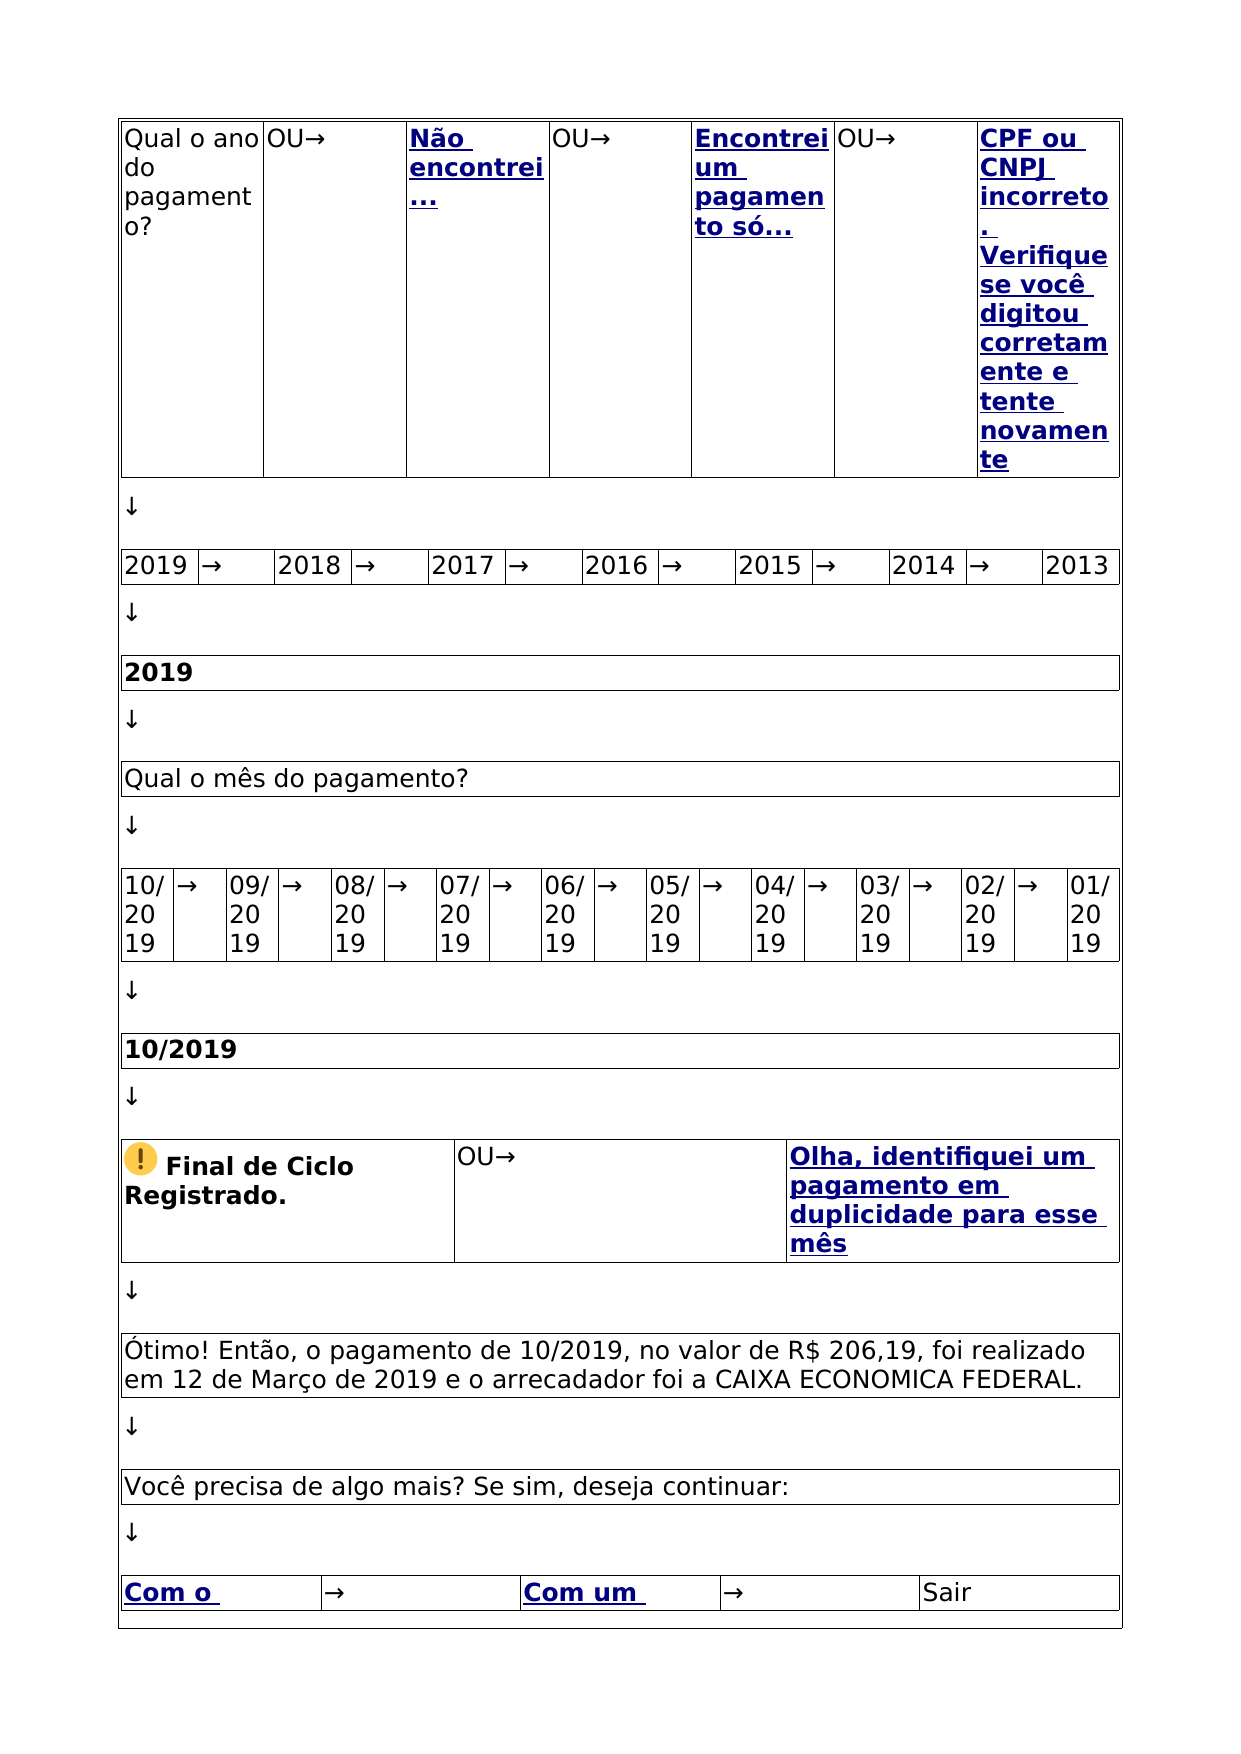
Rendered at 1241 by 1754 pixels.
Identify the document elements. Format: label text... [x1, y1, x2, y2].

table_header OU→ [264, 122, 406, 477]
table_header Ótimo! Então, o pagamento de 10/2019, no valor de R$ 206,19, foi realizado em 12 de Março de 2019 e o arrecadador foi a CAIXA ECONOMICA FEDERAL. [122, 1334, 1119, 1397]
table_header 02/2019 [962, 869, 1014, 961]
table_header OU→ [835, 122, 977, 477]
table_header 10/2019 [122, 869, 173, 961]
table_header 2019 [122, 656, 1119, 690]
table_header 10/2019 [122, 1034, 1119, 1068]
table_header → [721, 1576, 919, 1610]
table_header → [199, 550, 274, 583]
table_header 2013 [1043, 550, 1119, 583]
table_header Qual o ano do pagamento? [122, 122, 263, 477]
table_header 2019 [122, 550, 198, 583]
table_header 2015 [736, 550, 812, 583]
table_header → [700, 869, 751, 961]
table_header → [490, 869, 541, 961]
table_header 08/2019 [332, 869, 384, 961]
table_header 09/2019 [227, 869, 278, 961]
table_header Com o [122, 1576, 321, 1610]
table_header Final de Ciclo Registrado. [122, 1140, 454, 1262]
table_header → [506, 550, 582, 583]
table_header Sair [920, 1576, 1119, 1610]
table_header 2014 [890, 550, 966, 583]
table_header Encontrei um pagamento só... [692, 122, 834, 477]
table_header Você precisa de algo mais? Se sim, deseja continuar: [122, 1470, 1119, 1504]
table_header 05/2019 [647, 869, 699, 961]
table_header Olha, identifiquei um pagamento em duplicidade para esse mês [787, 1140, 1119, 1262]
table_header Com um [521, 1576, 720, 1610]
table_header → [352, 550, 428, 583]
table_header → [805, 869, 856, 961]
table_header CPF ou CNPJ incorreto. Verifique se você digitou corretamente e tente novamente [978, 122, 1119, 477]
table_header → [322, 1576, 520, 1610]
table_header → [174, 869, 226, 961]
table_header OU→ [455, 1140, 786, 1262]
table_header ↓ ↓ ↓ ↓ ↓ ↓ ↓ ↓ ↓ [119, 119, 1122, 1628]
table_header → [279, 869, 331, 961]
table_header → [385, 869, 436, 961]
table_header OU→ [550, 122, 691, 477]
table_header 2018 [275, 550, 351, 583]
table_header → [659, 550, 735, 583]
table_header 03/2019 [857, 869, 909, 961]
table_header 2016 [583, 550, 658, 583]
table_header 01/2019 [1068, 869, 1119, 961]
table_header 04/2019 [752, 869, 804, 961]
table_header → [813, 550, 889, 583]
table_header 2017 [429, 550, 505, 583]
table_header Qual o mês do pagamento? [122, 762, 1119, 796]
table_header 06/2019 [542, 869, 594, 961]
table_header → [967, 550, 1042, 583]
table_header → [595, 869, 646, 961]
table_header 07/2019 [437, 869, 489, 961]
table_header Não encontrei... [407, 122, 549, 477]
table_header → [1015, 869, 1067, 961]
table_header → [910, 869, 961, 961]
